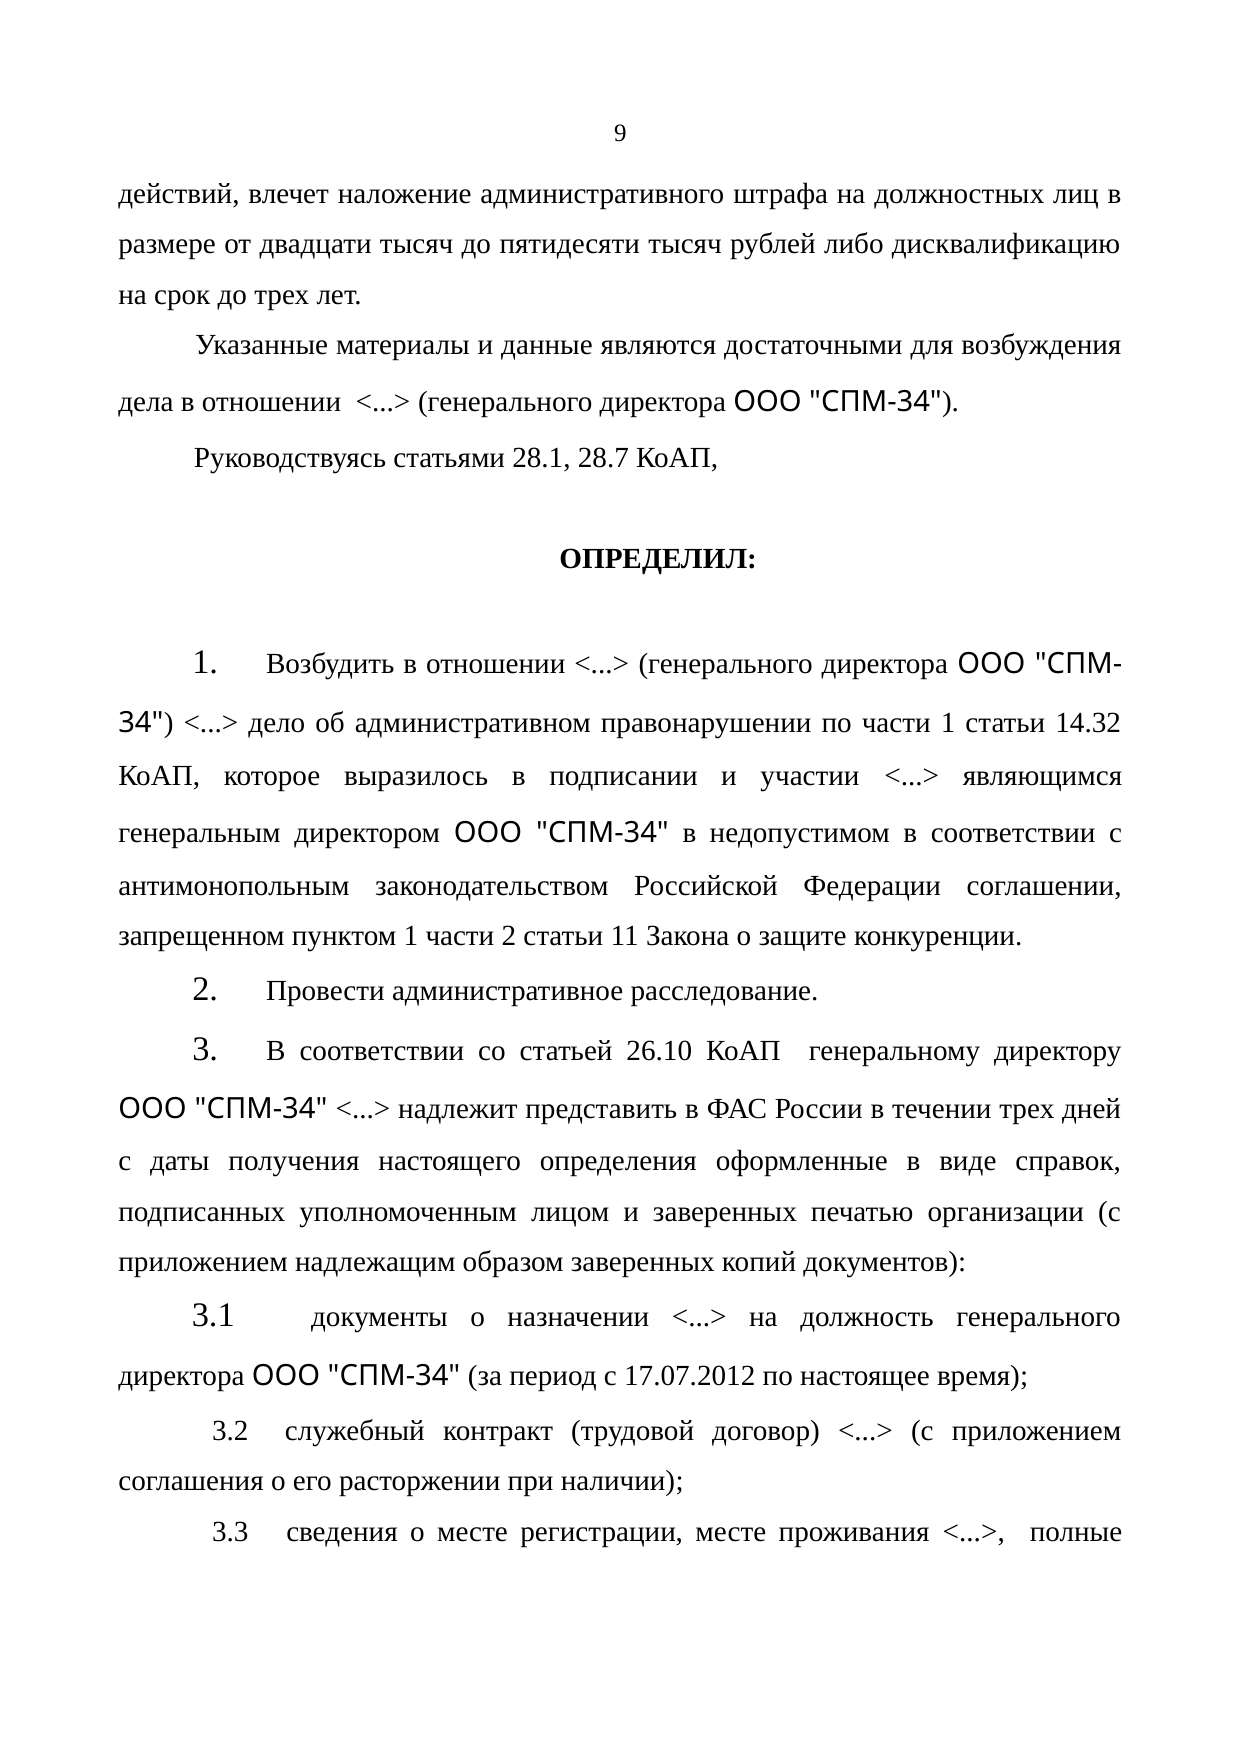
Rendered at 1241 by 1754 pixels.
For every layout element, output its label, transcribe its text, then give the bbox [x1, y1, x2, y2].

text 3.2 служебный контракт (трудовой договор) <...> (с приложением соглашения о его расторжении при наличии); [118, 1413, 1122, 1497]
text 3.3 сведения о месте регистрации, месте проживания <...>, полные [118, 1514, 1122, 1547]
list Провести административное расследование. [118, 969, 1122, 1008]
text действий, влечет наложение административного штрафа на должностных лиц в размере от двадцати тысяч до пятидесяти тысяч рублей либо дисквалификацию на срок до трех лет. [118, 176, 1122, 311]
text Указанные материалы и данные являются достаточными для возбуждения дела в отношении <...> (генерального директора ООО "СПМ-34"). [118, 327, 1122, 420]
list В соответствии со статьей 26.10 КоАП генеральному директору ООО "СПМ-34" <...> надлежит представить в ФАС России в течении трех дней с даты получения настоящего определения оформленные в виде справок, подписанных уполномоченным лицом и заверенных печатью организации (с приложением надлежащим образом заверенных копий документов): [118, 1028, 1122, 1278]
text ОПРЕДЕЛИЛ: [118, 541, 1122, 574]
list Возбудить в отношении <...> (генерального директора ООО "СПМ-34") <...> дело об административном правонарушении по части 1 статьи 14.32 КоАП, которое выразилось в подписании и участии <...> являющимся генеральным директором ООО "СПМ-34" в недопустимом в соответствии с антимонопольным законодательством Российской Федерации соглашении, запрещенном пунктом 1 части 2 статьи 11 Закона о защите конкуренции. [118, 641, 1122, 952]
list документы о назначении <...> на должность генерального директора ООО "СПМ-34" (за период с 17.07.2012 по настоящее время); [118, 1294, 1122, 1393]
text Руководствуясь статьями 28.1, 28.7 КоАП, [118, 440, 1122, 474]
